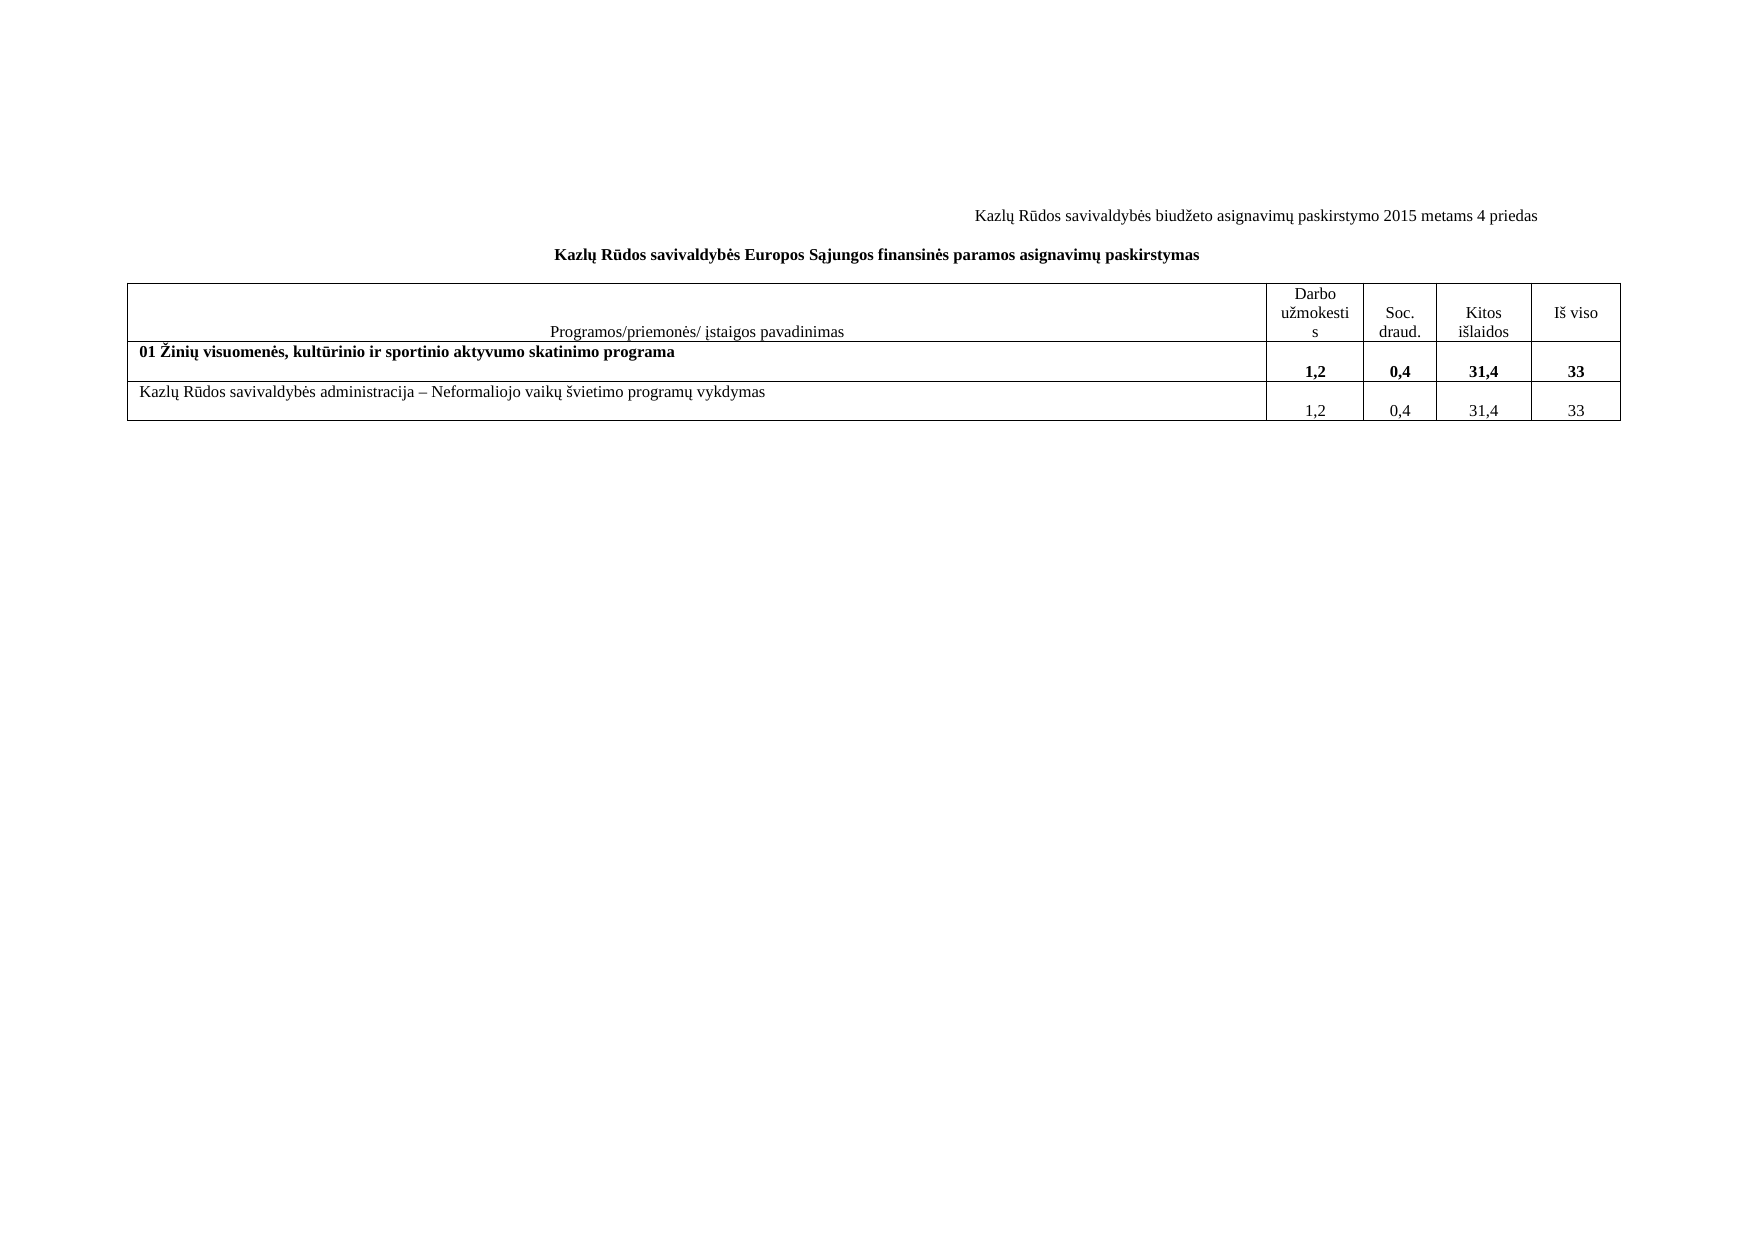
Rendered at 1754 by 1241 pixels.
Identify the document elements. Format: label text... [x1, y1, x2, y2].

table_cell 01 Žinių visuomenės, kultūrinio ir sportinio aktyvumo skatinimo programa [128, 342, 1266, 381]
text Kazlų Rūdos savivaldybės biudžeto asignavimų paskirstymo 2015 metams 4 priedas [974, 206, 1636, 225]
table_header Kitos išlaidos [1437, 284, 1531, 341]
table_header Programos/priemonės/ įstaigos pavadinimas [128, 284, 1266, 341]
table_cell 0,4 [1364, 342, 1436, 381]
table_cell 33 [1532, 382, 1620, 420]
table_header Soc. draud. [1364, 284, 1436, 341]
table_cell Kazlų Rūdos savivaldybės administracija – Neformaliojo vaikų švietimo programų vykdymas [128, 382, 1266, 420]
table_cell 31,4 [1437, 342, 1531, 381]
table_cell 1,2 [1267, 382, 1363, 420]
table_cell 31,4 [1437, 382, 1531, 420]
text Kazlų Rūdos savivaldybės Europos Sąjungos finansinės paramos asignavimų paskirstymas [118, 244, 1636, 263]
table_cell 0,4 [1364, 382, 1436, 420]
table_cell 33 [1532, 342, 1620, 381]
table_header Iš viso [1532, 284, 1620, 341]
table_header Darbo užmokestis [1267, 284, 1363, 341]
table_cell 1,2 [1267, 342, 1363, 381]
